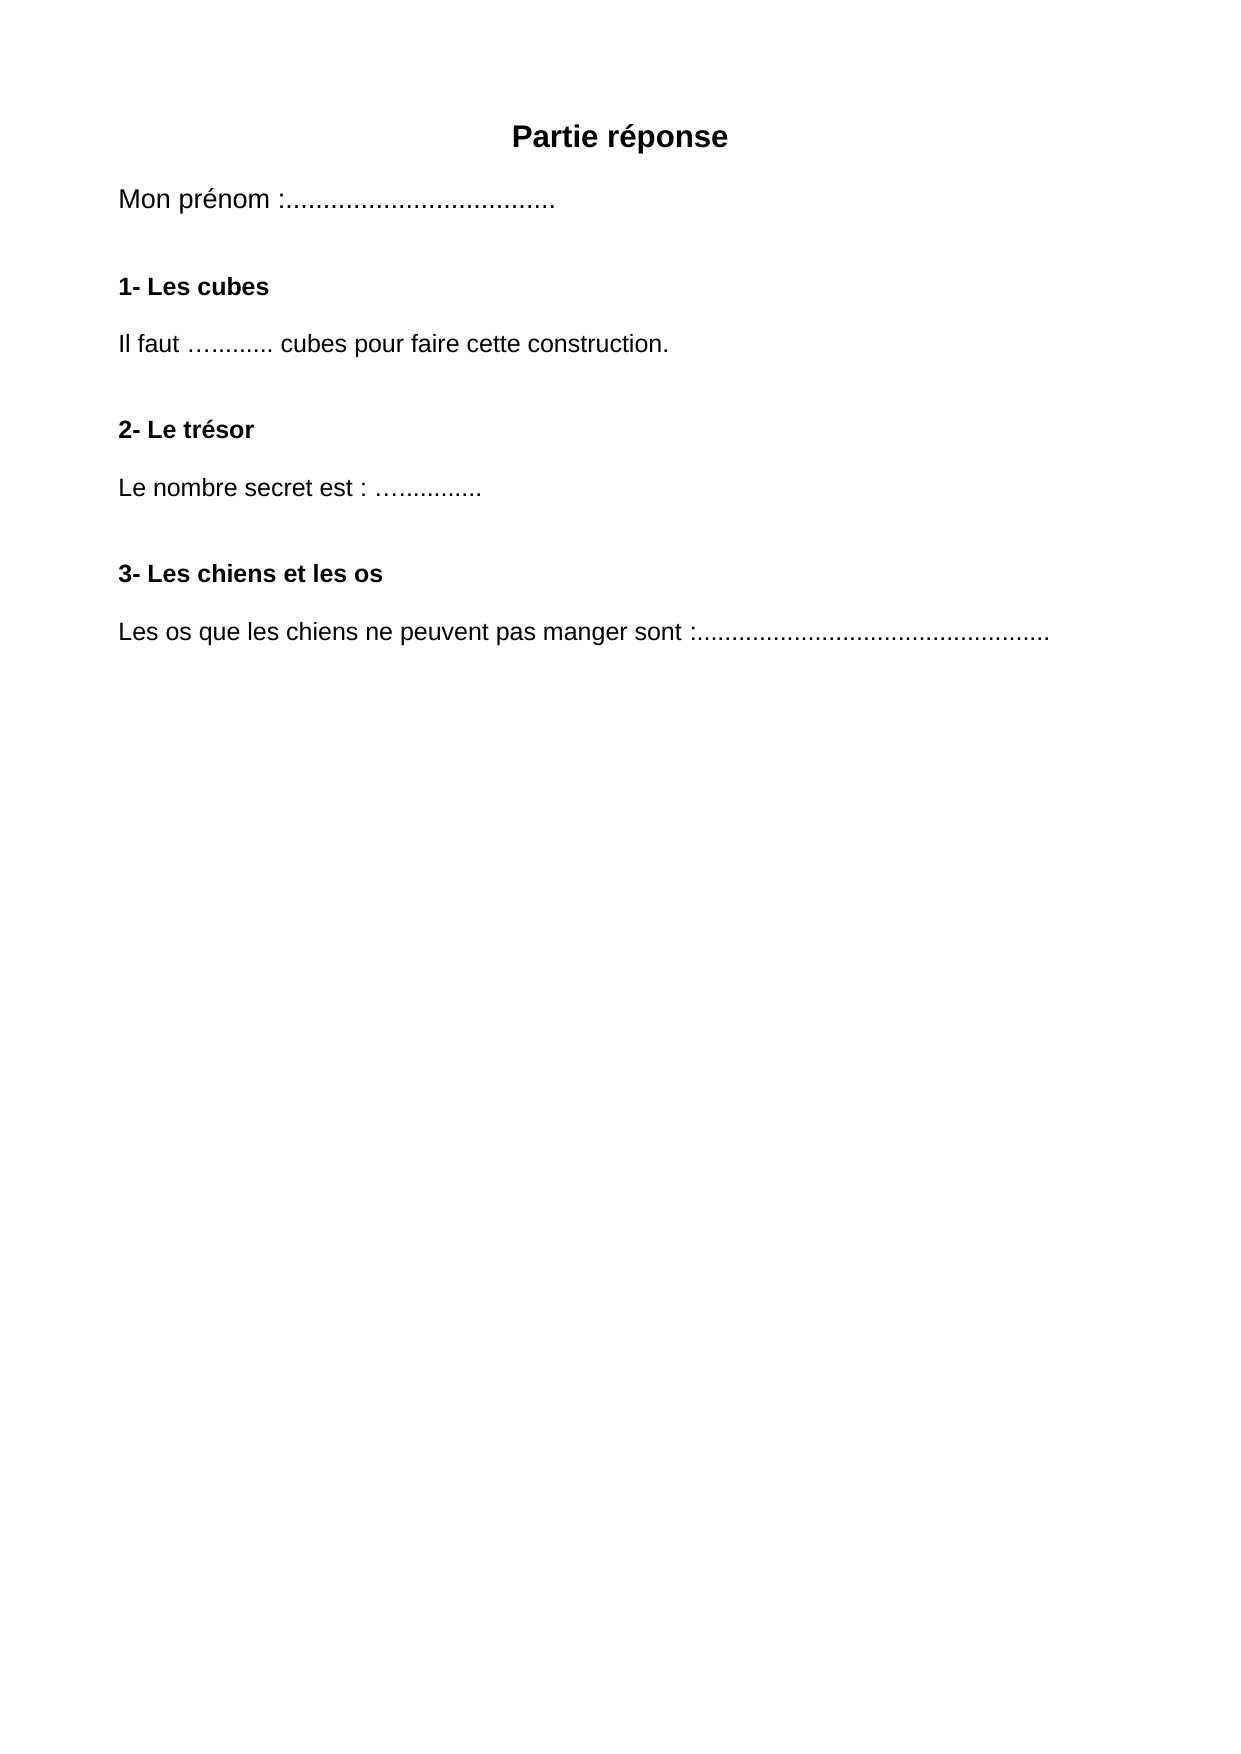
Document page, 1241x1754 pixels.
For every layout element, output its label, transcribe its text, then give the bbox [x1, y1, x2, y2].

text Partie réponse [118, 118, 1122, 154]
text 3- Les chiens et les os [118, 559, 1122, 588]
text 1- Les cubes [118, 272, 1122, 300]
text Le nombre secret est : …............ [118, 473, 1122, 502]
text Mon prénom :.................................... [118, 183, 1122, 214]
text Les os que les chiens ne peuvent pas manger sont :................................................... [118, 617, 1122, 645]
text 2- Le trésor [118, 415, 1122, 444]
text Il faut …......... cubes pour faire cette construction. [118, 329, 1122, 358]
